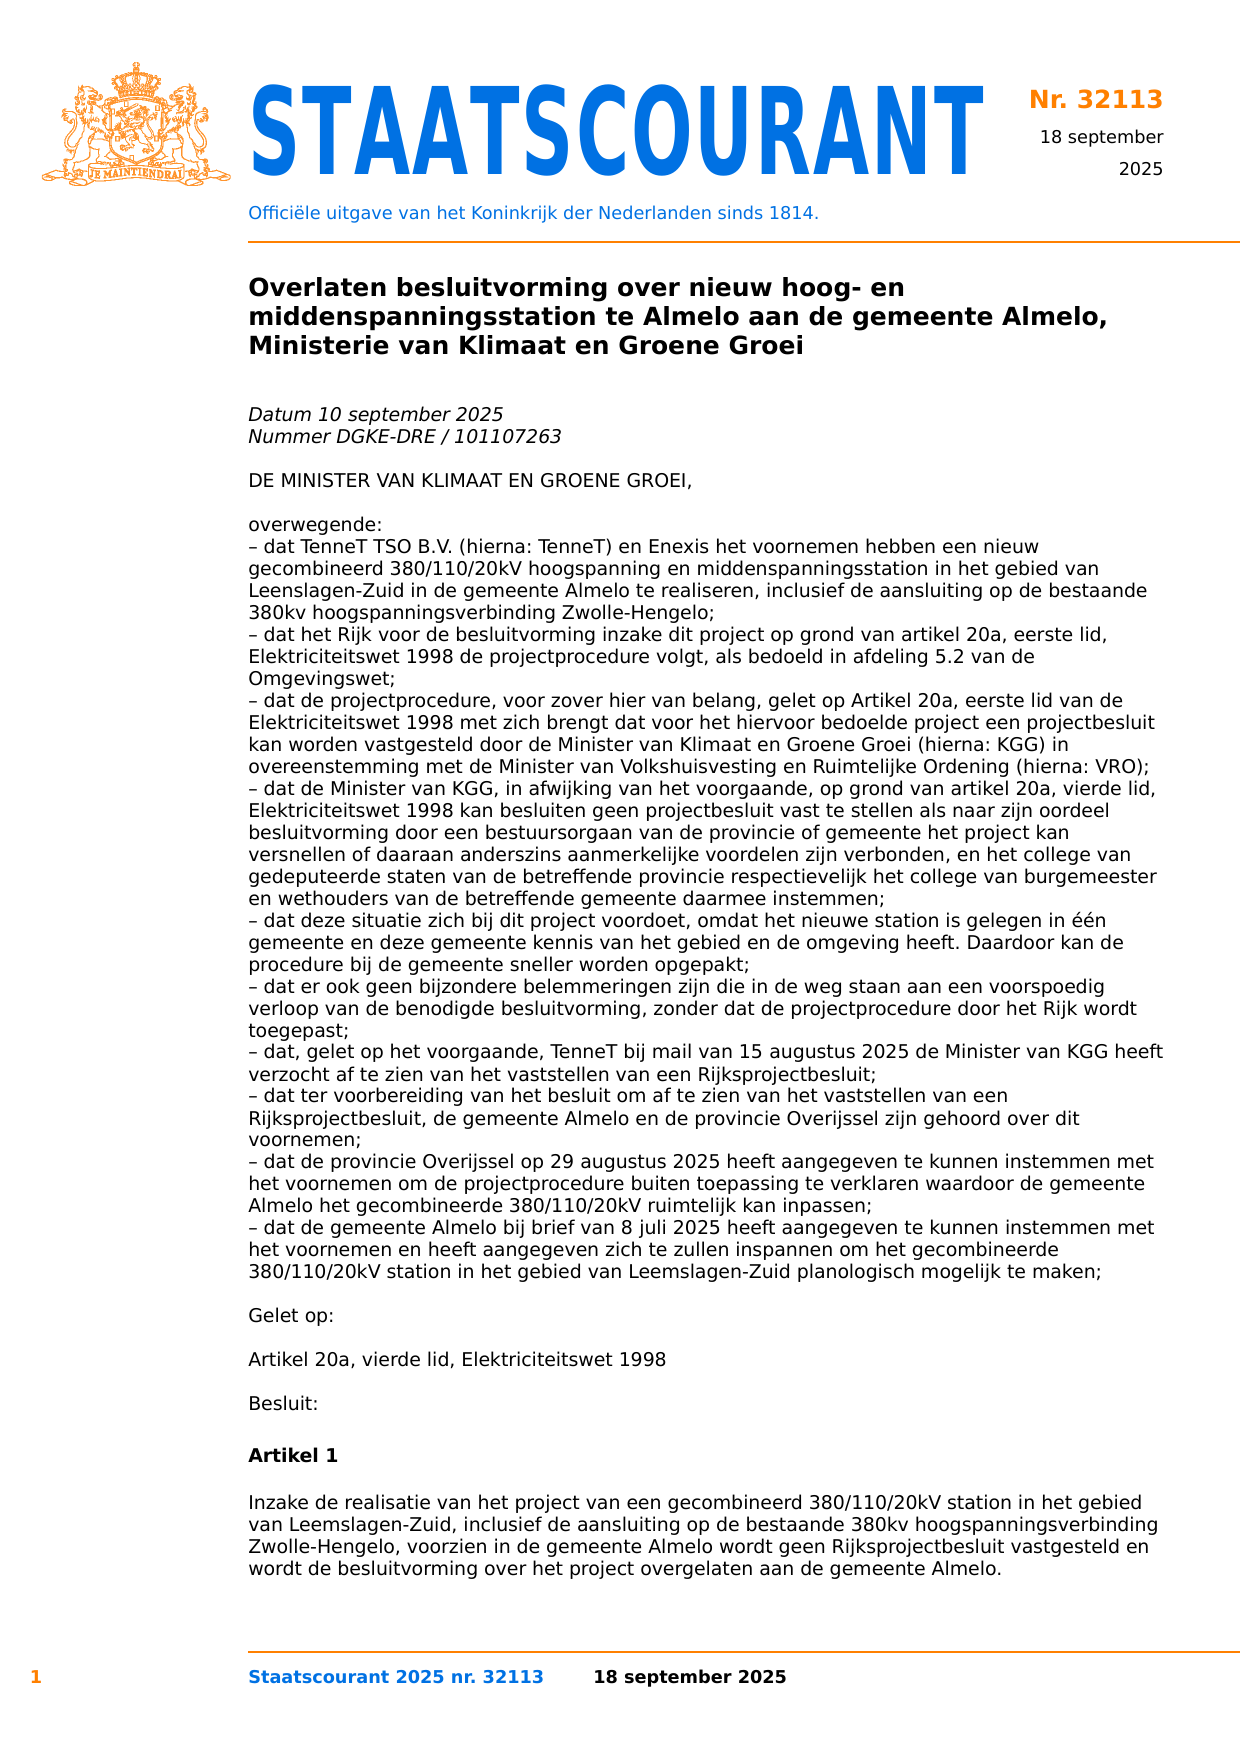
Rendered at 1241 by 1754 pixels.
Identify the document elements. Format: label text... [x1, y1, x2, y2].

text overwegende: [248, 514, 1163, 536]
text – dat TenneT TSO B.V. (hierna: TenneT) en Enexis het voornemen hebben een nieuw gecombineerd 380/110/20kV hoogspanning en middenspanningsstation in het gebied van Leenslagen-Zuid in de gemeente Almelo te realiseren, inclusief de aansluiting op de bestaande 380kv hoogspanningsverbinding Zwolle-Hengelo; [248, 536, 1163, 624]
subtitle Overlaten besluitvorming over nieuw hoog- en middenspanningsstation te Almelo aan de gemeente Almelo, Ministerie van Klimaat en Groene Groei [248, 273, 1163, 361]
table_header Nr. 32113 [998, 62, 1240, 121]
text Nummer DGKE-DRE / 101107263 [248, 426, 1163, 448]
text DE MINISTER VAN KLIMAAT EN GROENE GROEI, [248, 470, 1163, 492]
text – dat de gemeente Almelo bij brief van 8 juli 2025 heeft aangegeven te kunnen instemmen met het voornemen en heeft aangegeven zich te zullen inspannen om het gecombineerde 380/110/20kV station in het gebied van Leemslagen-Zuid planologisch mogelijk te maken; [248, 1217, 1163, 1283]
text – dat het Rijk voor de besluitvorming inzake dit project op grond van artikel 20a, eerste lid, Elektriciteitswet 1998 de projectprocedure volgt, als bedoeld in afdeling 5.2 van de Omgevingswet; [248, 624, 1163, 690]
subtitle Artikel 1 [248, 1445, 1163, 1467]
picture [41, 62, 231, 186]
text Artikel 20a, vierde lid, Elektriciteitswet 1998 [248, 1349, 1163, 1371]
table_header [25, 62, 248, 241]
text – dat de projectprocedure, voor zover hier van belang, gelet op Artikel 20a, eerste lid van de Elektriciteitswet 1998 met zich brengt dat voor het hiervoor bedoelde project een projectbesluit kan worden vastgesteld door de Minister van Klimaat en Groene Groei (hierna: KGG) in overeenstemming met de Minister van Volkshuisvesting en Ruimtelijke Ordening (hierna: VRO); [248, 690, 1163, 778]
text – dat de provincie Overijssel op 29 augustus 2025 heeft aangegeven te kunnen instemmen met het voornemen om de projectprocedure buiten toepassing te verklaren waardoor de gemeente Almelo het gecombineerde 380/110/20kV ruimtelijk kan inpassen; [248, 1151, 1163, 1217]
text Besluit: [248, 1393, 1163, 1415]
text Datum 10 september 2025 [248, 404, 1163, 426]
text – dat, gelet op het voorgaande, TenneT bij mail van 15 augustus 2025 de Minister van KGG heeft verzocht af te zien van het vaststellen van een Rijksprojectbesluit; [248, 1041, 1163, 1085]
text – dat er ook geen bijzondere belemmeringen zijn die in de weg staan aan een voorspoedig verloop van de benodigde besluitvorming, zonder dat de projectprocedure door het Rijk wordt toegepast; [248, 976, 1163, 1041]
table_header STAATSCOURANT [248, 62, 998, 203]
text – dat de Minister van KGG, in afwijking van het voorgaande, op grond van artikel 20a, vierde lid, Elektriciteitswet 1998 kan besluiten geen projectbesluit vast te stellen als naar zijn oordeel besluitvorming door een bestuursorgaan van de provincie of gemeente het project kan versnellen of daaraan anderszins aanmerkelijke voordelen zijn verbonden, en het college van gedeputeerde staten van de betreffende provincie respectievelijk het college van burgemeester en wethouders van de betreffende gemeente daarmee instemmen; [248, 778, 1163, 909]
text Inzake de realisatie van het project van een gecombineerd 380/110/20kV station in het gebied van Leemslagen-Zuid, inclusief de aansluiting op de bestaande 380kv hoogspanningsverbinding Zwolle-Hengelo, voorzien in de gemeente Almelo wordt geen Rijksprojectbesluit vastgesteld en wordt de besluitvorming over het project overgelaten aan de gemeente Almelo. [248, 1492, 1163, 1580]
table_cell Officiële uitgave van het Koninkrijk der Nederlanden sinds 1814. [248, 203, 1240, 241]
table_cell 2025 [998, 153, 1240, 203]
text Gelet op: [248, 1305, 1163, 1327]
text – dat ter voorbereiding van het besluit om af te zien van het vaststellen van een Rijksprojectbesluit, de gemeente Almelo en de provincie Overijssel zijn gehoord over dit voornemen; [248, 1085, 1163, 1151]
table_cell 18 september [998, 121, 1240, 153]
text – dat deze situatie zich bij dit project voordoet, omdat het nieuwe station is gelegen in één gemeente en deze gemeente kennis van het gebied en de omgeving heeft. Daardoor kan de procedure bij de gemeente sneller worden opgepakt; [248, 909, 1163, 976]
